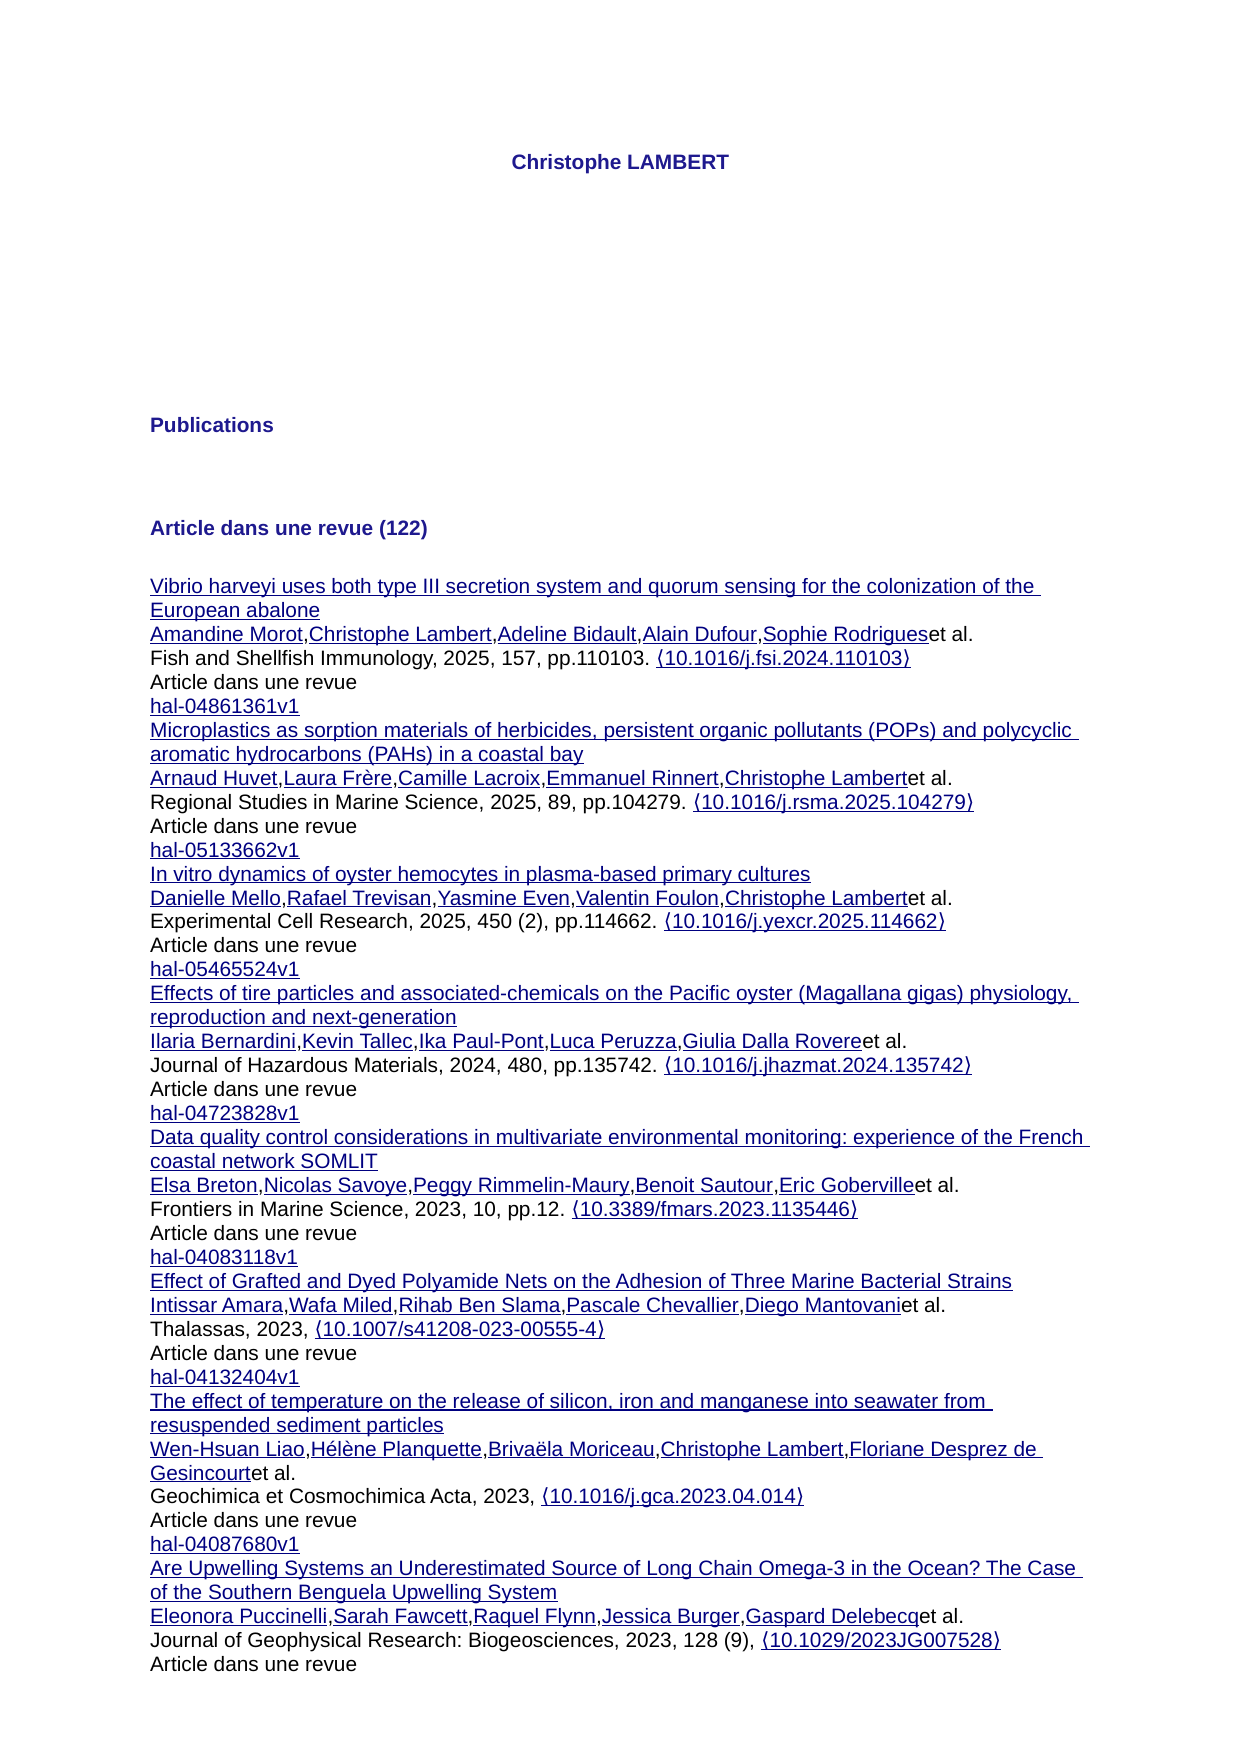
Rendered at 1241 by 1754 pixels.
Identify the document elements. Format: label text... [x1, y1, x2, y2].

table_cell Data quality control considerations in multivariate environmental monitoring: experience of the French [150, 1125, 1090, 1146]
table_cell Are Upwelling Systems an Underestimated Source of Long Chain Omega‐3 in the Ocean? The Case of the Southern Benguela Upwelling System Eleonora Puccinelli,Sarah Fawcett,Raquel Flynn,Jessica Burger,Gaspard Delebecqet al. Journal of Geophysical Research: Biogeosciences, 2023, 128 (9), ⟨10.1029/2023JG007528⟩ Article dans une revue [150, 1556, 1090, 1676]
table_cell The effect of temperature on the release of silicon, iron and manganese into seawater from resuspended sediment particles Wen-Hsuan Liao,Hélène Planquette,Brivaëla Moriceau,Christophe Lambert,Floriane Desprez de Gesincourtet al. Geochimica et Cosmochimica Acta, 2023, ⟨10.1016/j.gca.2023.04.014⟩ Article dans une revue hal-04087680v1 [150, 1389, 1090, 1556]
subtitle Article dans une revue (122) [150, 516, 1090, 539]
table_cell coastal network SOMLIT Elsa Breton,Nicolas Savoye,Peggy Rimmelin-Maury,Benoit Sautour,Eric Gobervilleet al. Frontiers in Marine Science, 2023, 10, pp.12. ⟨10.3389/fmars.2023.1135446⟩ Article dans une revue hal-04083118v1 [150, 1147, 1090, 1269]
table_cell Effects of tire particles and associated-chemicals on the Pacific oyster (Magallana gigas) physiology, reproduction and next-generation Ilaria Bernardini,Kevin Tallec,Ika Paul-Pont,Luca Peruzza,Giulia Dalla Rovereet al. Journal of Hazardous Materials, 2024, 480, pp.135742. ⟨10.1016/j.jhazmat.2024.135742⟩ Article dans une revue hal-04723828v1 [150, 981, 1090, 1125]
table_header Vibrio harveyi uses both type III secretion system and quorum sensing for the colonization of the European abalone Amandine Morot,Christophe Lambert,Adeline Bidault,Alain Dufour,Sophie Rodrigueset al. Fish and Shellfish Immunology, 2025, 157, pp.110103. ⟨10.1016/j.fsi.2024.110103⟩ Article dans une revue hal-04861361v1 [150, 574, 1090, 718]
subtitle Publications [150, 412, 1090, 436]
table_cell In vitro dynamics of oyster hemocytes in plasma-based primary cultures Danielle Mello,Rafael Trevisan,Yasmine Even,Valentin Foulon,Christophe Lambertet al. Experimental Cell Research, 2025, 450 (2), pp.114662. ⟨10.1016/j.yexcr.2025.114662⟩ Article dans une revue hal-05465524v1 [150, 861, 1090, 981]
table_cell Effect of Grafted and Dyed Polyamide Nets on the Adhesion of Three Marine Bacterial Strains Intissar Amara,Wafa Miled,Rihab Ben Slama,Pascale Chevallier,Diego Mantovaniet al. Thalassas, 2023, ⟨10.1007/s41208-023-00555-4⟩ Article dans une revue hal-04132404v1 [150, 1269, 1090, 1388]
subtitle Christophe LAMBERT [150, 150, 1090, 174]
table_cell Microplastics as sorption materials of herbicides, persistent organic pollutants (POPs) and polycyclic aromatic hydrocarbons (PAHs) in a coastal bay Arnaud Huvet,Laura Frère,Camille Lacroix,Emmanuel Rinnert,Christophe Lambertet al. Regional Studies in Marine Science, 2025, 89, pp.104279. ⟨10.1016/j.rsma.2025.104279⟩ Article dans une revue hal-05133662v1 [150, 718, 1090, 861]
